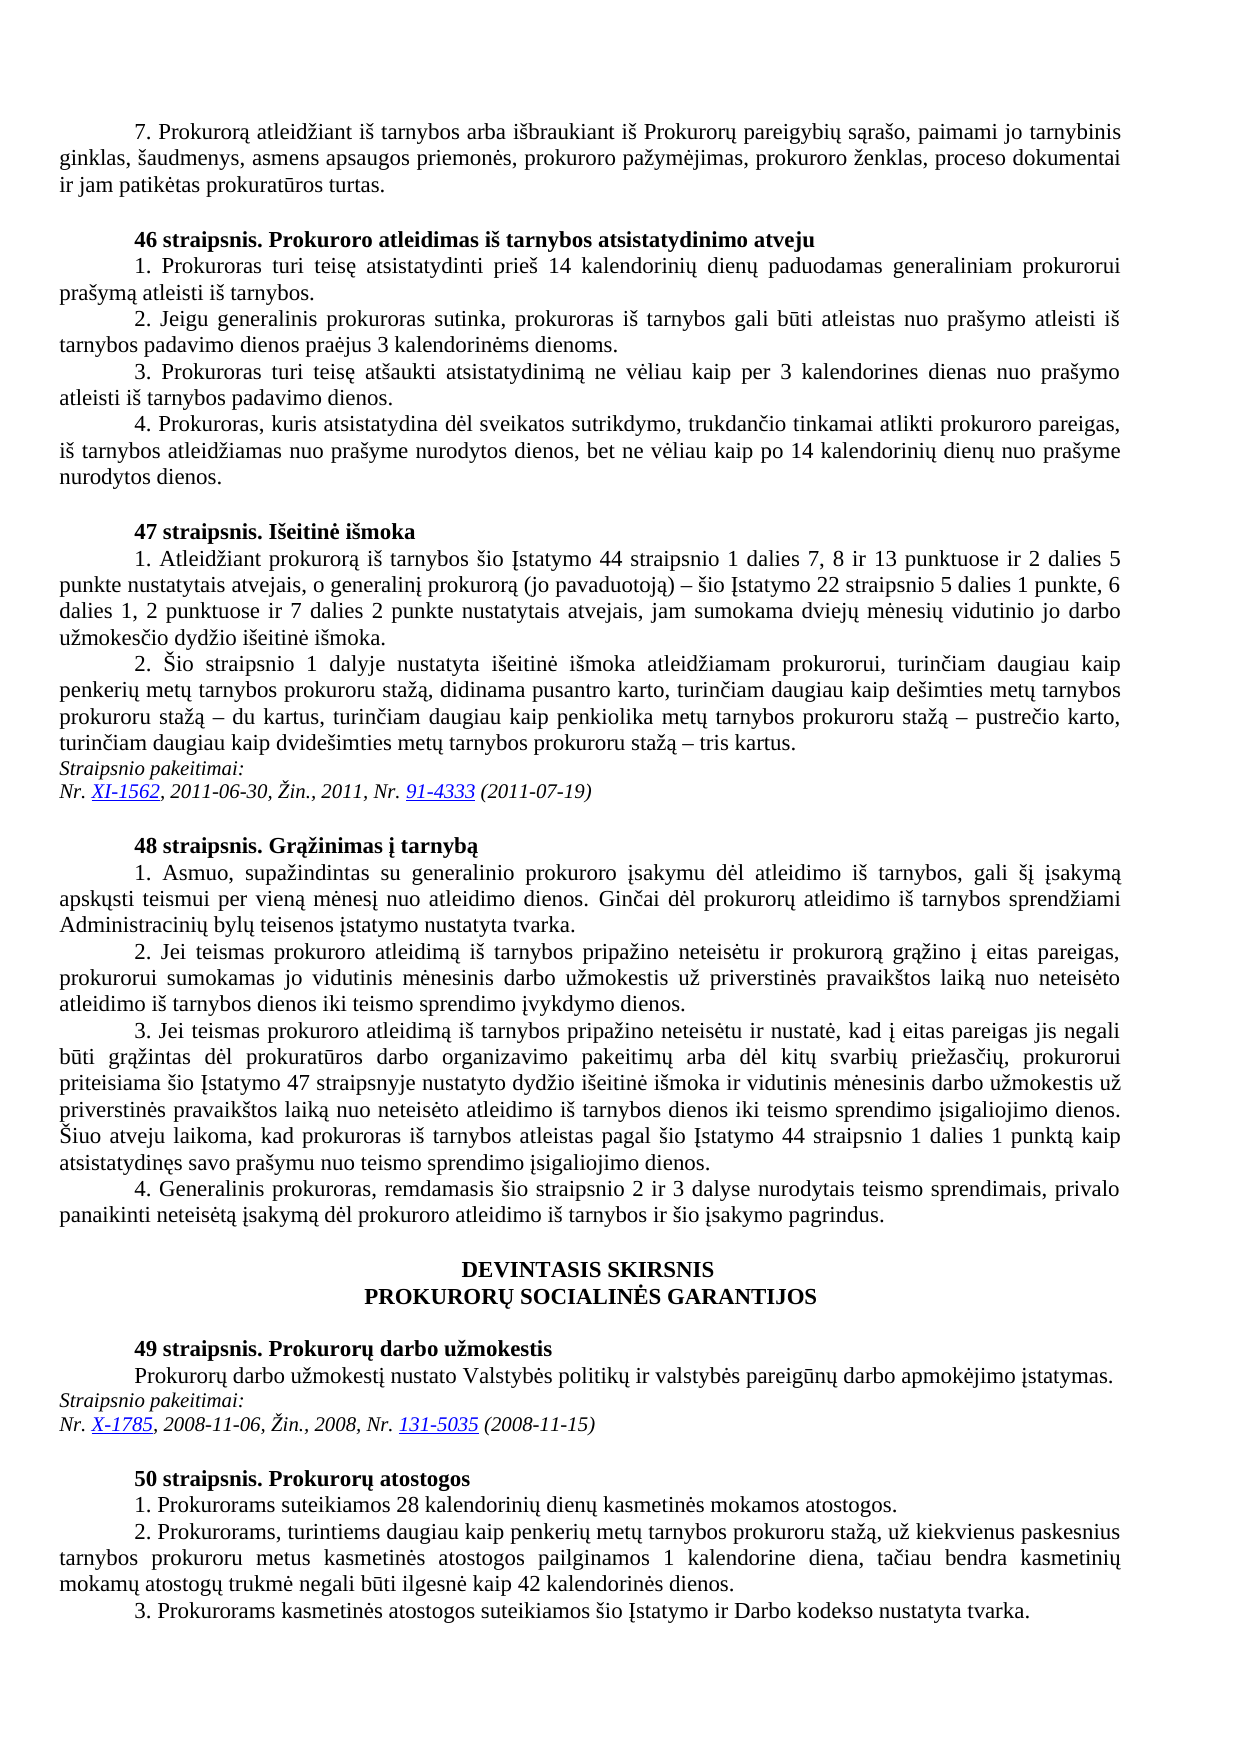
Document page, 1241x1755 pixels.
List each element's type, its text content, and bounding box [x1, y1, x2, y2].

text Straipsnio pakeitimai: [59, 1388, 1122, 1412]
text 1. Asmuo, supažindintas su generalinio prokuroro įsakymu dėl atleidimo iš tarnybos, gali šį įsakymą apskųsti teismui per vieną mėnesį nuo atleidimo dienos. Ginčai dėl prokurorų atleidimo iš tarnybos sprendžiami Administracinių bylų teisenos įstatymo nustatyta tvarka. [59, 859, 1122, 938]
text 2. Jei teismas prokuroro atleidimą iš tarnybos pripažino neteisėtu ir prokurorą grąžino į eitas pareigas, prokurorui sumokamas jo vidutinis mėnesinis darbo užmokestis už priverstinės pravaikštos laiką nuo neteisėto atleidimo iš tarnybos dienos iki teismo sprendimo įvykdymo dienos. [59, 938, 1122, 1017]
text 3. Jei teismas prokuroro atleidimą iš tarnybos pripažino neteisėtu ir nustatė, kad į eitas pareigas jis negali būti grąžintas dėl prokuratūros darbo organizavimo pakeitimų arba dėl kitų svarbių priežasčių, prokurorui priteisiama šio Įstatymo 47 straipsnyje nustatyto dydžio išeitinė išmoka ir vidutinis mėnesinis darbo užmokestis už priverstinės pravaikštos laiką nuo neteisėto atleidimo iš tarnybos dienos iki teismo sprendimo įsigaliojimo dienos. Šiuo atveju laikoma, kad prokuroras iš tarnybos atleistas pagal šio Įstatymo 44 straipsnio 1 dalies 1 punktą kaip atsistatydinęs savo prašymu nuo teismo sprendimo įsigaliojimo dienos. [59, 1017, 1122, 1175]
text 3. Prokuroras turi teisę atšaukti atsistatydinimą ne vėliau kaip per 3 kalendorines dienas nuo prašymo atleisti iš tarnybos padavimo dienos. [59, 358, 1122, 410]
text 1. Prokuroras turi teisę atsistatydinti prieš 14 kalendorinių dienų paduodamas generaliniam prokurorui prašymą atleisti iš tarnybos. [59, 252, 1122, 305]
text Nr. XI-1562, 2011-06-30, Žin., 2011, Nr. 91-4333 (2011-07-19) [59, 779, 1122, 803]
text 46 straipsnis. Prokuroro atleidimas iš tarnybos atsistatydinimo atveju [59, 226, 1122, 252]
text 2. Jeigu generalinis prokuroras sutinka, prokuroras iš tarnybos gali būti atleistas nuo prašymo atleisti iš tarnybos padavimo dienos praėjus 3 kalendorinėms dienoms. [59, 305, 1122, 358]
text 47 straipsnis. Išeitinė išmoka [59, 518, 1122, 544]
text Prokurorų darbo užmokestį nustato Valstybės politikų ir valstybės pareigūnų darbo apmokėjimo įstatymas. [59, 1362, 1122, 1388]
text PROKURORŲ SOCIALINĖS GARANTIJOS [59, 1283, 1122, 1309]
text 1. Prokurorams suteikiamos 28 kalendorinių dienų kasmetinės mokamos atostogos. [59, 1491, 1122, 1518]
text 4. Prokuroras, kuris atsistatydina dėl sveikatos sutrikdymo, trukdančio tinkamai atlikti prokuroro pareigas, iš tarnybos atleidžiamas nuo prašyme nurodytos dienos, bet ne vėliau kaip po 14 kalendorinių dienų nuo prašyme nurodytos dienos. [59, 410, 1122, 489]
text 50 straipsnis. Prokurorų atostogos [59, 1465, 1122, 1491]
text 2. Šio straipsnio 1 dalyje nustatyta išeitinė išmoka atleidžiamam prokurorui, turinčiam daugiau kaip penkerių metų tarnybos prokuroru stažą, didinama pusantro karto, turinčiam daugiau kaip dešimties metų tarnybos prokuroru stažą – du kartus, turinčiam daugiau kaip penkiolika metų tarnybos prokuroru stažą – pustrečio karto, turinčiam daugiau kaip dvidešimties metų tarnybos prokuroru stažą – tris kartus. [59, 650, 1122, 755]
text Devintasis skirsnis [59, 1256, 1122, 1283]
text 3. Prokurorams kasmetinės atostogos suteikiamos šio Įstatymo ir Darbo kodekso nustatyta tvarka. [59, 1597, 1122, 1623]
text 2. Prokurorams, turintiems daugiau kaip penkerių metų tarnybos prokuroru stažą, už kiekvienus paskesnius tarnybos prokuroru metus kasmetinės atostogos pailginamos 1 kalendorine diena, tačiau bendra kasmetinių mokamų atostogų trukmė negali būti ilgesnė kaip 42 kalendorinės dienos. [59, 1518, 1122, 1597]
text 49 straipsnis. Prokurorų darbo užmokestis [59, 1335, 1122, 1362]
text 7. Prokurorą atleidžiant iš tarnybos arba išbraukiant iš Prokurorų pareigybių sąrašo, paimami jo tarnybinis ginklas, šaudmenys, asmens apsaugos priemonės, prokuroro pažymėjimas, prokuroro ženklas, proceso dokumentai ir jam patikėtas prokuratūros turtas. [59, 118, 1122, 197]
text 1. Atleidžiant prokurorą iš tarnybos šio Įstatymo 44 straipsnio 1 dalies 7, 8 ir 13 punktuose ir 2 dalies 5 punkte nustatytais atvejais, o generalinį prokurorą (jo pavaduotoją) – šio Įstatymo 22 straipsnio 5 dalies 1 punkte, 6 dalies 1, 2 punktuose ir 7 dalies 2 punkte nustatytais atvejais, jam sumokama dviejų mėnesių vidutinio jo darbo užmokesčio dydžio išeitinė išmoka. [59, 544, 1122, 650]
text 4. Generalinis prokuroras, remdamasis šio straipsnio 2 ir 3 dalyse nurodytais teismo sprendimais, privalo panaikinti neteisėtą įsakymą dėl prokuroro atleidimo iš tarnybos ir šio įsakymo pagrindus. [59, 1175, 1122, 1228]
text Straipsnio pakeitimai: [59, 755, 1122, 779]
text 48 straipsnis. Grąžinimas į tarnybą [59, 832, 1122, 859]
text Nr. X-1785, 2008-11-06, Žin., 2008, Nr. 131-5035 (2008-11-15) [59, 1412, 1122, 1436]
